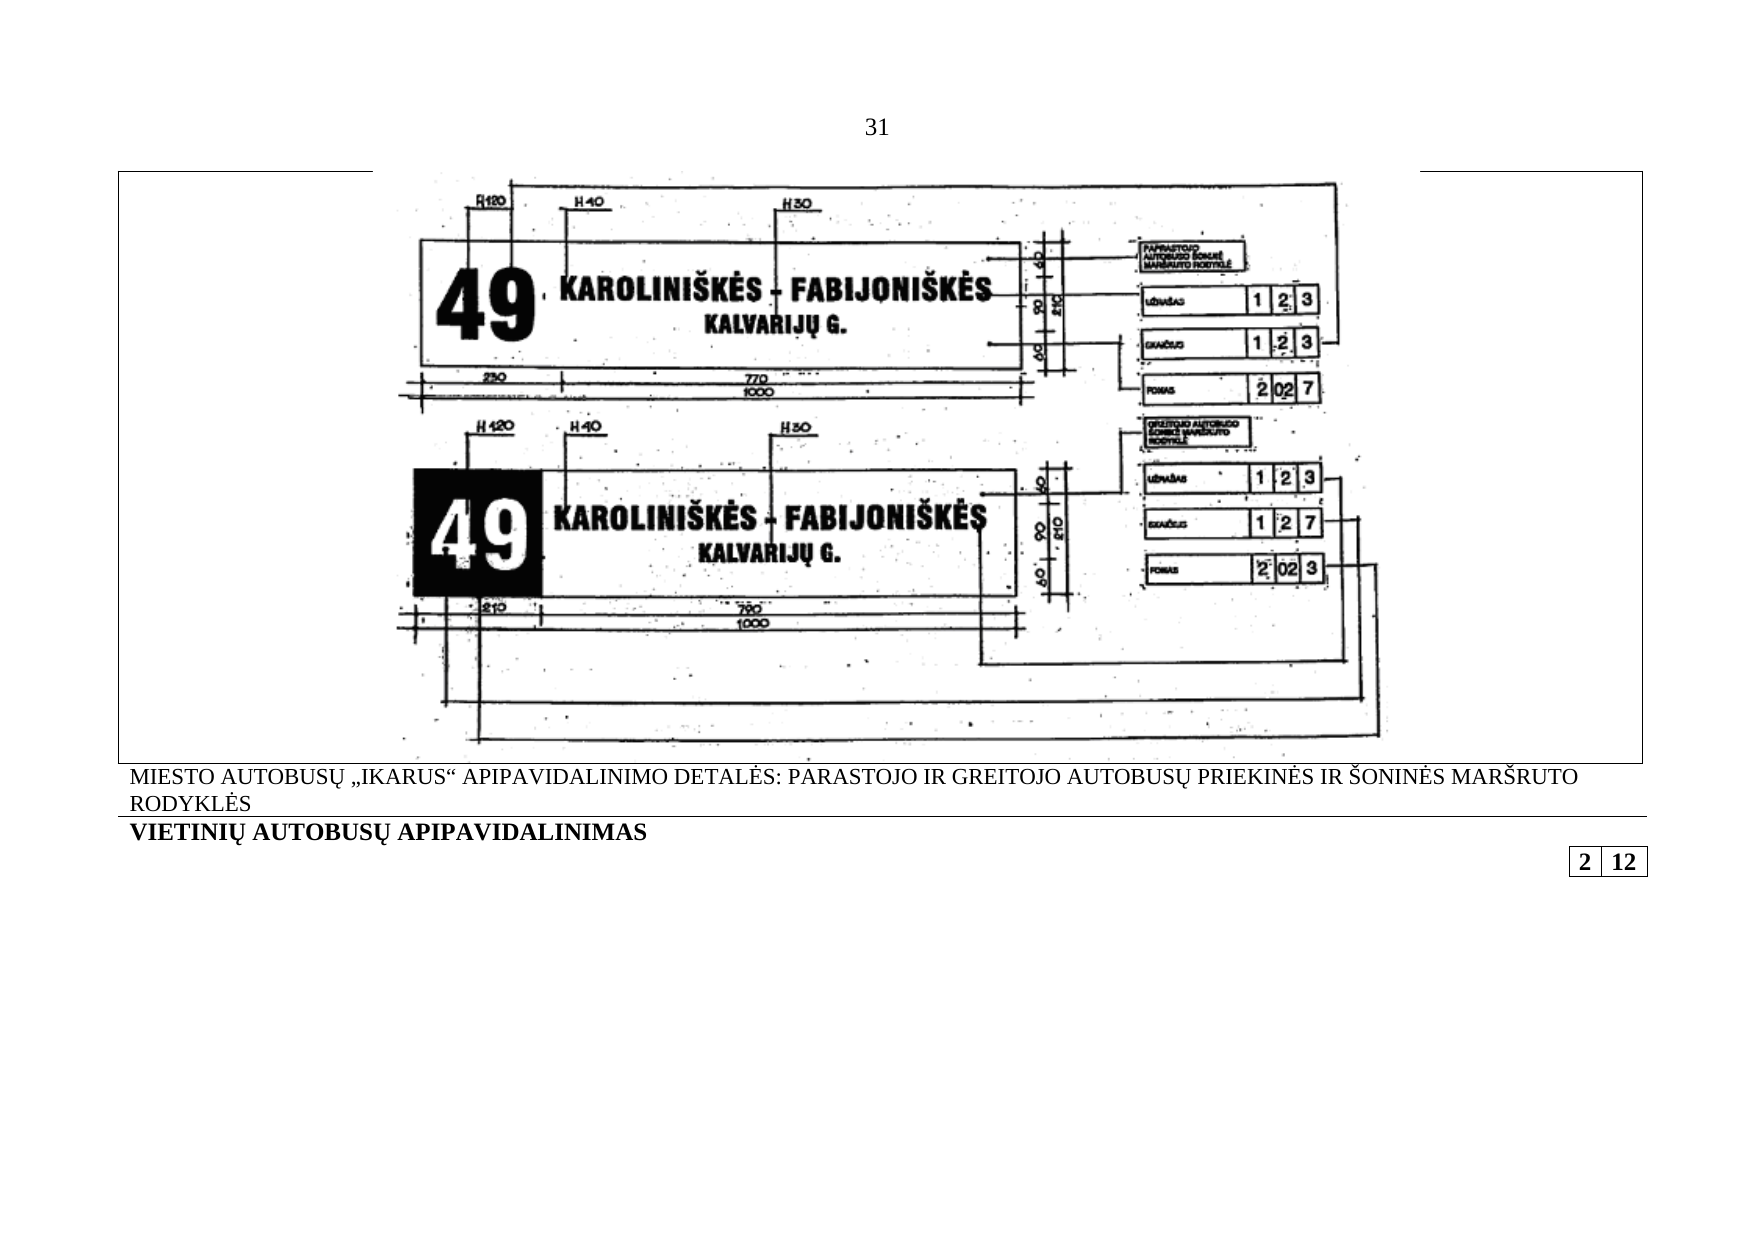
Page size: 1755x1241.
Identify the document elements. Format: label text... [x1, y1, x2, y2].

table_cell 12 [1602, 847, 1647, 876]
table_header [1421, 172, 1642, 762]
table_cell [1642, 763, 1647, 816]
table_cell [1601, 817, 1647, 846]
table_cell VIETINIŲ AUTOBUSŲ APIPAVIDALINIMAS [118, 817, 1570, 876]
table_header [119, 172, 372, 762]
table_cell [1570, 817, 1601, 846]
table_cell 2 [1570, 847, 1601, 876]
table_cell MIESTO AUTOBUSŲ „IKARUS“ APIPAVIDALINIMO DETALĖS: PARASTOJO IR GREITOJO AUTOBUSŲ PRIEKINĖS IR ŠONINĖS MARŠRUTO RODYKLĖS [118, 764, 1642, 816]
table_header [1643, 171, 1647, 762]
